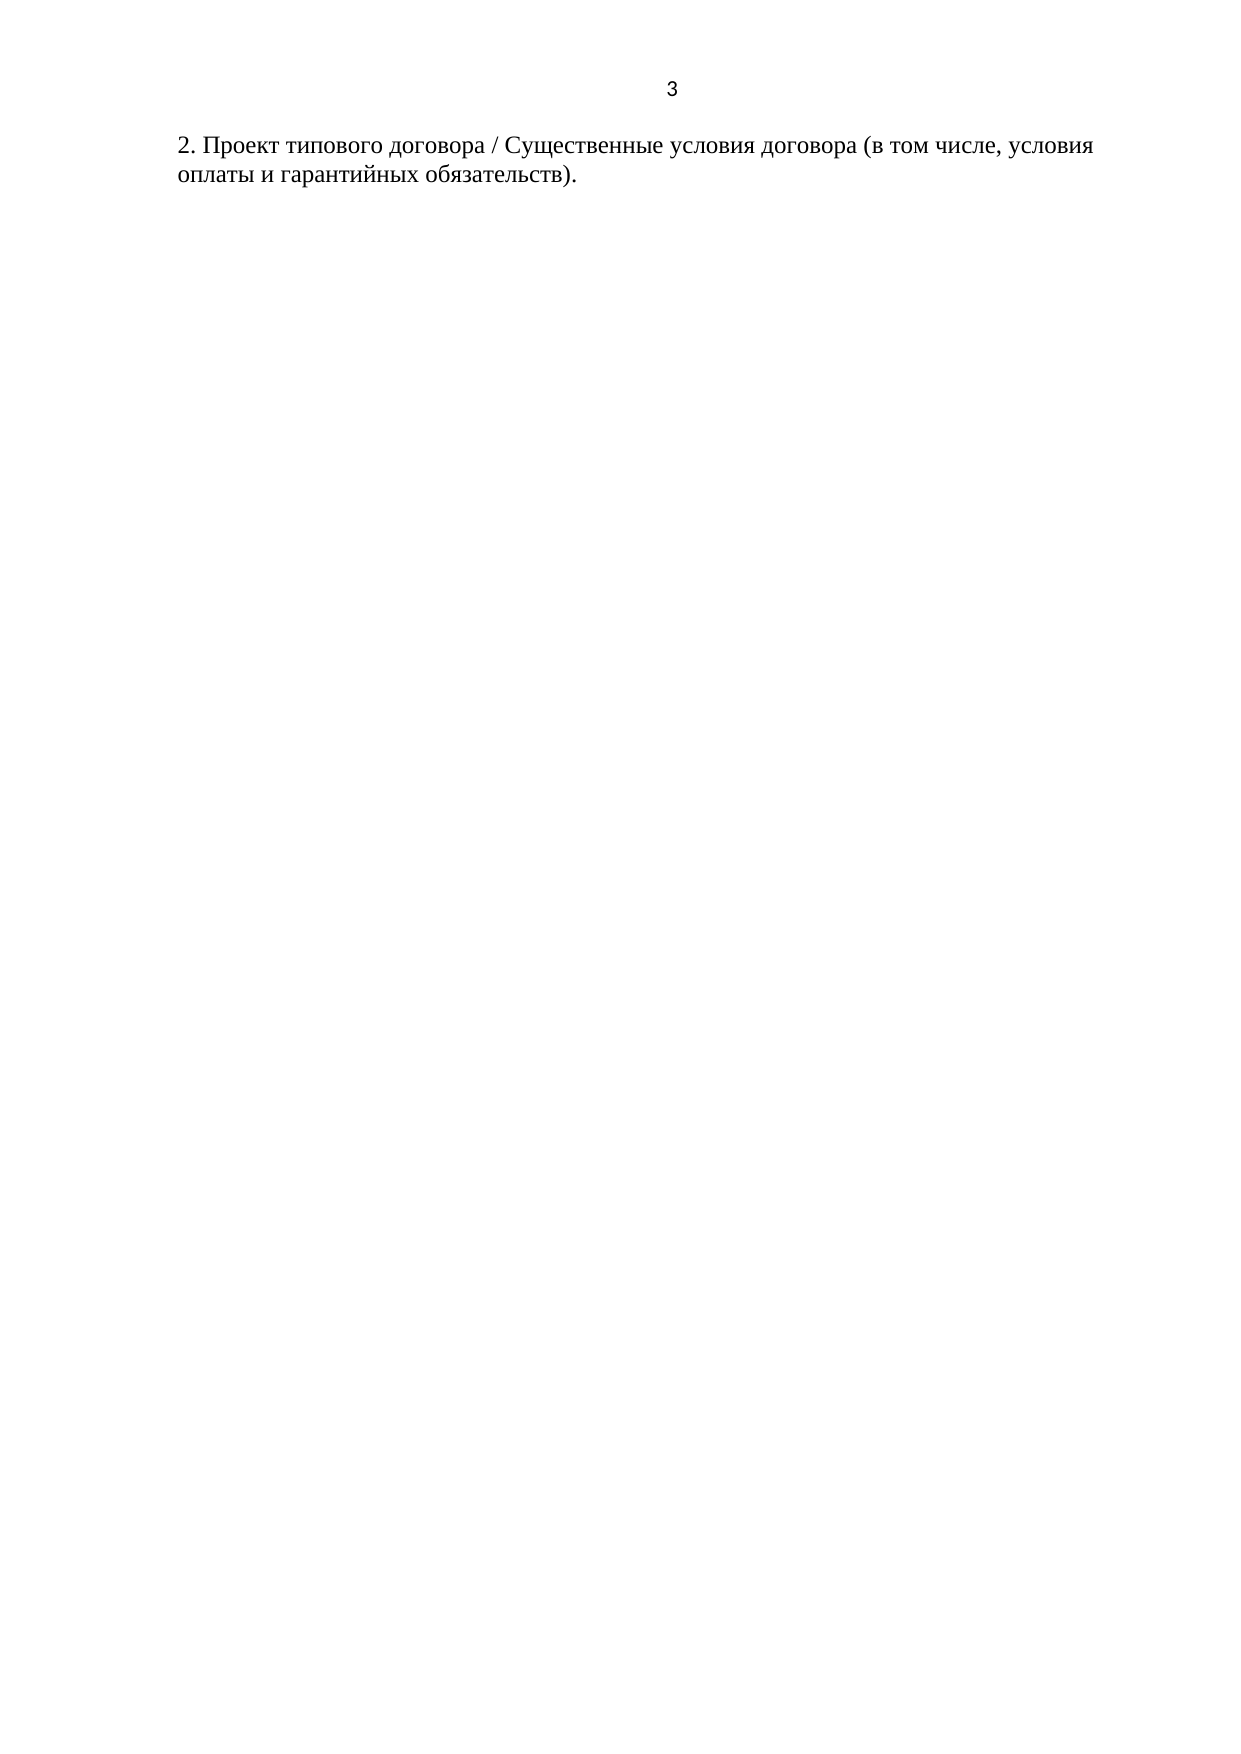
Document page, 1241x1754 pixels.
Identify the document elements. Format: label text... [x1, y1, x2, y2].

text 2. Проект типового договора / Существенные условия договора (в том числе, условия оплаты и гарантийных обязательств). [177, 130, 1166, 187]
